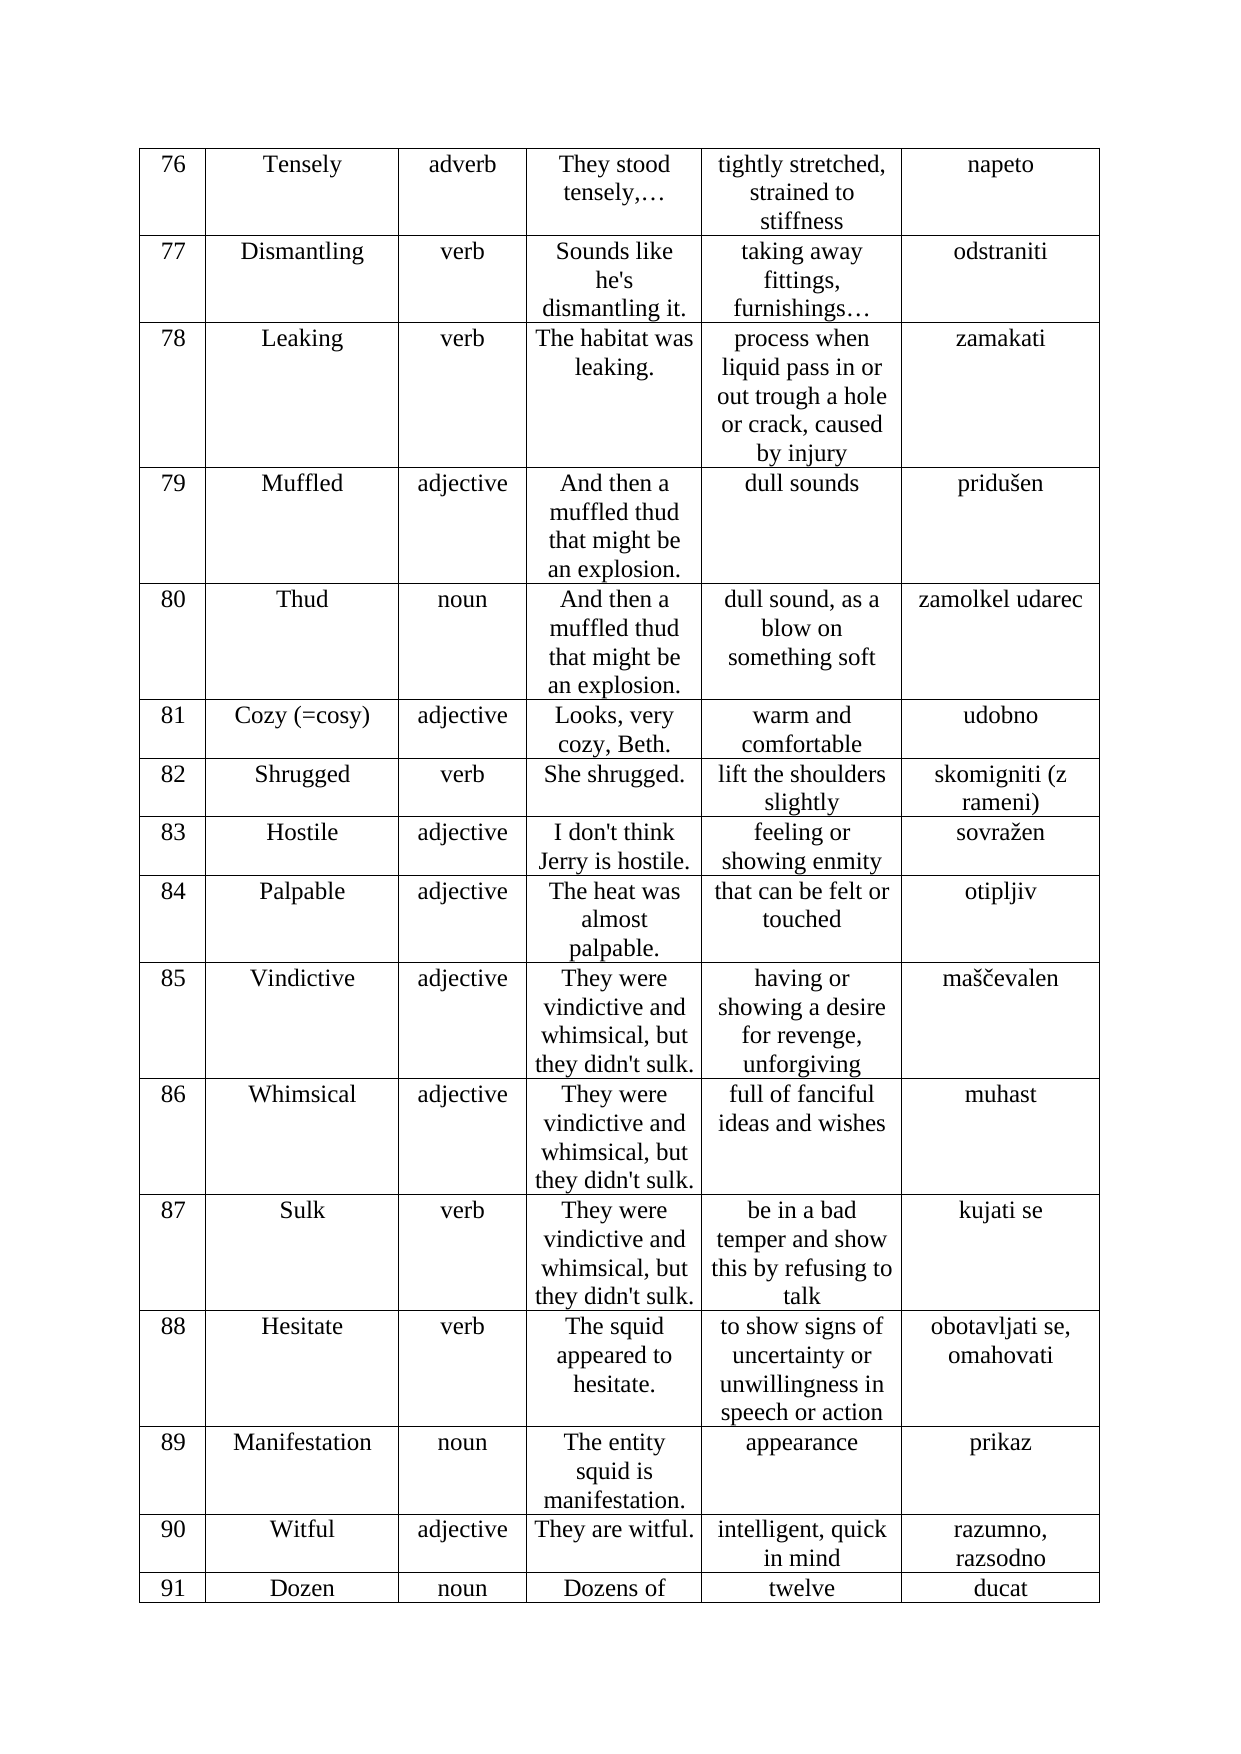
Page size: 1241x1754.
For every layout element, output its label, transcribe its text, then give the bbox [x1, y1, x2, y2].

table_cell The habitat was leaking. [527, 323, 701, 467]
table_cell 77 [140, 236, 205, 322]
table_cell noun [399, 584, 526, 699]
table_cell adjective [399, 963, 526, 1078]
table_cell Cozy (=cosy) [206, 700, 398, 758]
table_cell And then a muffled thud that might be an explosion. [527, 584, 701, 699]
table_cell udobno [902, 700, 1099, 758]
table_cell twelve [702, 1573, 901, 1602]
table_cell Dozen [206, 1573, 398, 1602]
table_cell Sounds like he's dismantling it. [527, 236, 701, 322]
table_cell pridušen [902, 468, 1099, 583]
table_cell dull sound, as a blow on something soft [702, 584, 901, 699]
table_cell And then a muffled thud that might be an explosion. [527, 468, 701, 583]
table_cell They were vindictive and whimsical, but they didn't sulk. [527, 1195, 701, 1310]
table_cell that can be felt or touched [702, 876, 901, 962]
table_cell adjective [399, 700, 526, 758]
table_cell 90 [140, 1515, 205, 1572]
table_cell Muffled [206, 468, 398, 583]
table_cell 78 [140, 323, 205, 467]
table_cell process when liquid pass in or out trough a hole or crack, caused by injury [702, 323, 901, 467]
table_cell adjective [399, 817, 526, 875]
table_cell Hesitate [206, 1311, 398, 1426]
table_cell be in a bad temper and show this by refusing to talk [702, 1195, 901, 1310]
table_cell 80 [140, 584, 205, 699]
table_cell adverb [399, 149, 526, 235]
table_cell prikaz [902, 1427, 1099, 1513]
table_cell napeto [902, 149, 1099, 235]
table_cell to show signs of uncertainty or unwillingness in speech or action [702, 1311, 901, 1426]
table_cell Vindictive [206, 963, 398, 1078]
table_cell verb [399, 1195, 526, 1310]
table_cell lift the shoulders slightly [702, 759, 901, 816]
table_cell dull sounds [702, 468, 901, 583]
table_cell Shrugged [206, 759, 398, 816]
table_cell adjective [399, 468, 526, 583]
table_cell maščevalen [902, 963, 1099, 1078]
table_cell They were vindictive and whimsical, but they didn't sulk. [527, 1079, 701, 1194]
table_cell tightly stretched, strained to stiffness [702, 149, 901, 235]
table_cell razumno, razsodno [902, 1515, 1099, 1572]
table_cell appearance [702, 1427, 901, 1513]
table_cell verb [399, 323, 526, 467]
table_cell Tensely [206, 149, 398, 235]
table_cell Witful [206, 1515, 398, 1572]
table_cell adjective [399, 1079, 526, 1194]
table_cell She shrugged. [527, 759, 701, 816]
table_cell adjective [399, 1515, 526, 1572]
table_cell 76 [140, 149, 205, 235]
table_cell 81 [140, 700, 205, 758]
table_cell 89 [140, 1427, 205, 1513]
table_cell odstraniti [902, 236, 1099, 322]
table_cell warm and comfortable [702, 700, 901, 758]
table_cell Manifestation [206, 1427, 398, 1513]
table_cell The squid appeared to hesitate. [527, 1311, 701, 1426]
table_cell Sulk [206, 1195, 398, 1310]
table_cell Looks, very cozy, Beth. [527, 700, 701, 758]
table_cell zamolkel udarec [902, 584, 1099, 699]
table_cell 86 [140, 1079, 205, 1194]
table_cell Thud [206, 584, 398, 699]
table_cell noun [399, 1573, 526, 1602]
table_cell Dismantling [206, 236, 398, 322]
table_cell kujati se [902, 1195, 1099, 1310]
table_cell Leaking [206, 323, 398, 467]
table_cell 84 [140, 876, 205, 962]
table_cell They are witful. [527, 1515, 701, 1572]
table_cell otipljiv [902, 876, 1099, 962]
table_cell Palpable [206, 876, 398, 962]
table_cell feeling or showing enmity [702, 817, 901, 875]
table_cell Dozens of [527, 1573, 701, 1602]
table_cell taking away fittings, furnishings… [702, 236, 901, 322]
table_cell The entity squid is manifestation. [527, 1427, 701, 1513]
table_cell verb [399, 236, 526, 322]
table_cell sovražen [902, 817, 1099, 875]
table_cell skomigniti (z rameni) [902, 759, 1099, 816]
table_cell 79 [140, 468, 205, 583]
table_cell I don't think Jerry is hostile. [527, 817, 701, 875]
table_cell 87 [140, 1195, 205, 1310]
table_cell having or showing a desire for revenge, unforgiving [702, 963, 901, 1078]
table_cell The heat was almost palpable. [527, 876, 701, 962]
table_cell 83 [140, 817, 205, 875]
table_cell Whimsical [206, 1079, 398, 1194]
table_cell ducat [902, 1573, 1099, 1602]
table_cell zamakati [902, 323, 1099, 467]
table_cell They were vindictive and whimsical, but they didn't sulk. [527, 963, 701, 1078]
table_cell muhast [902, 1079, 1099, 1194]
table_cell Hostile [206, 817, 398, 875]
table_cell noun [399, 1427, 526, 1513]
table_cell 82 [140, 759, 205, 816]
table_cell obotavljati se, omahovati [902, 1311, 1099, 1426]
table_cell 91 [140, 1573, 205, 1602]
table_cell 85 [140, 963, 205, 1078]
table_cell adjective [399, 876, 526, 962]
table_cell full of fanciful ideas and wishes [702, 1079, 901, 1194]
table_cell verb [399, 759, 526, 816]
table_cell intelligent, quick in mind [702, 1515, 901, 1572]
table_cell 88 [140, 1311, 205, 1426]
table_cell verb [399, 1311, 526, 1426]
table_cell They stood tensely,… [527, 149, 701, 235]
